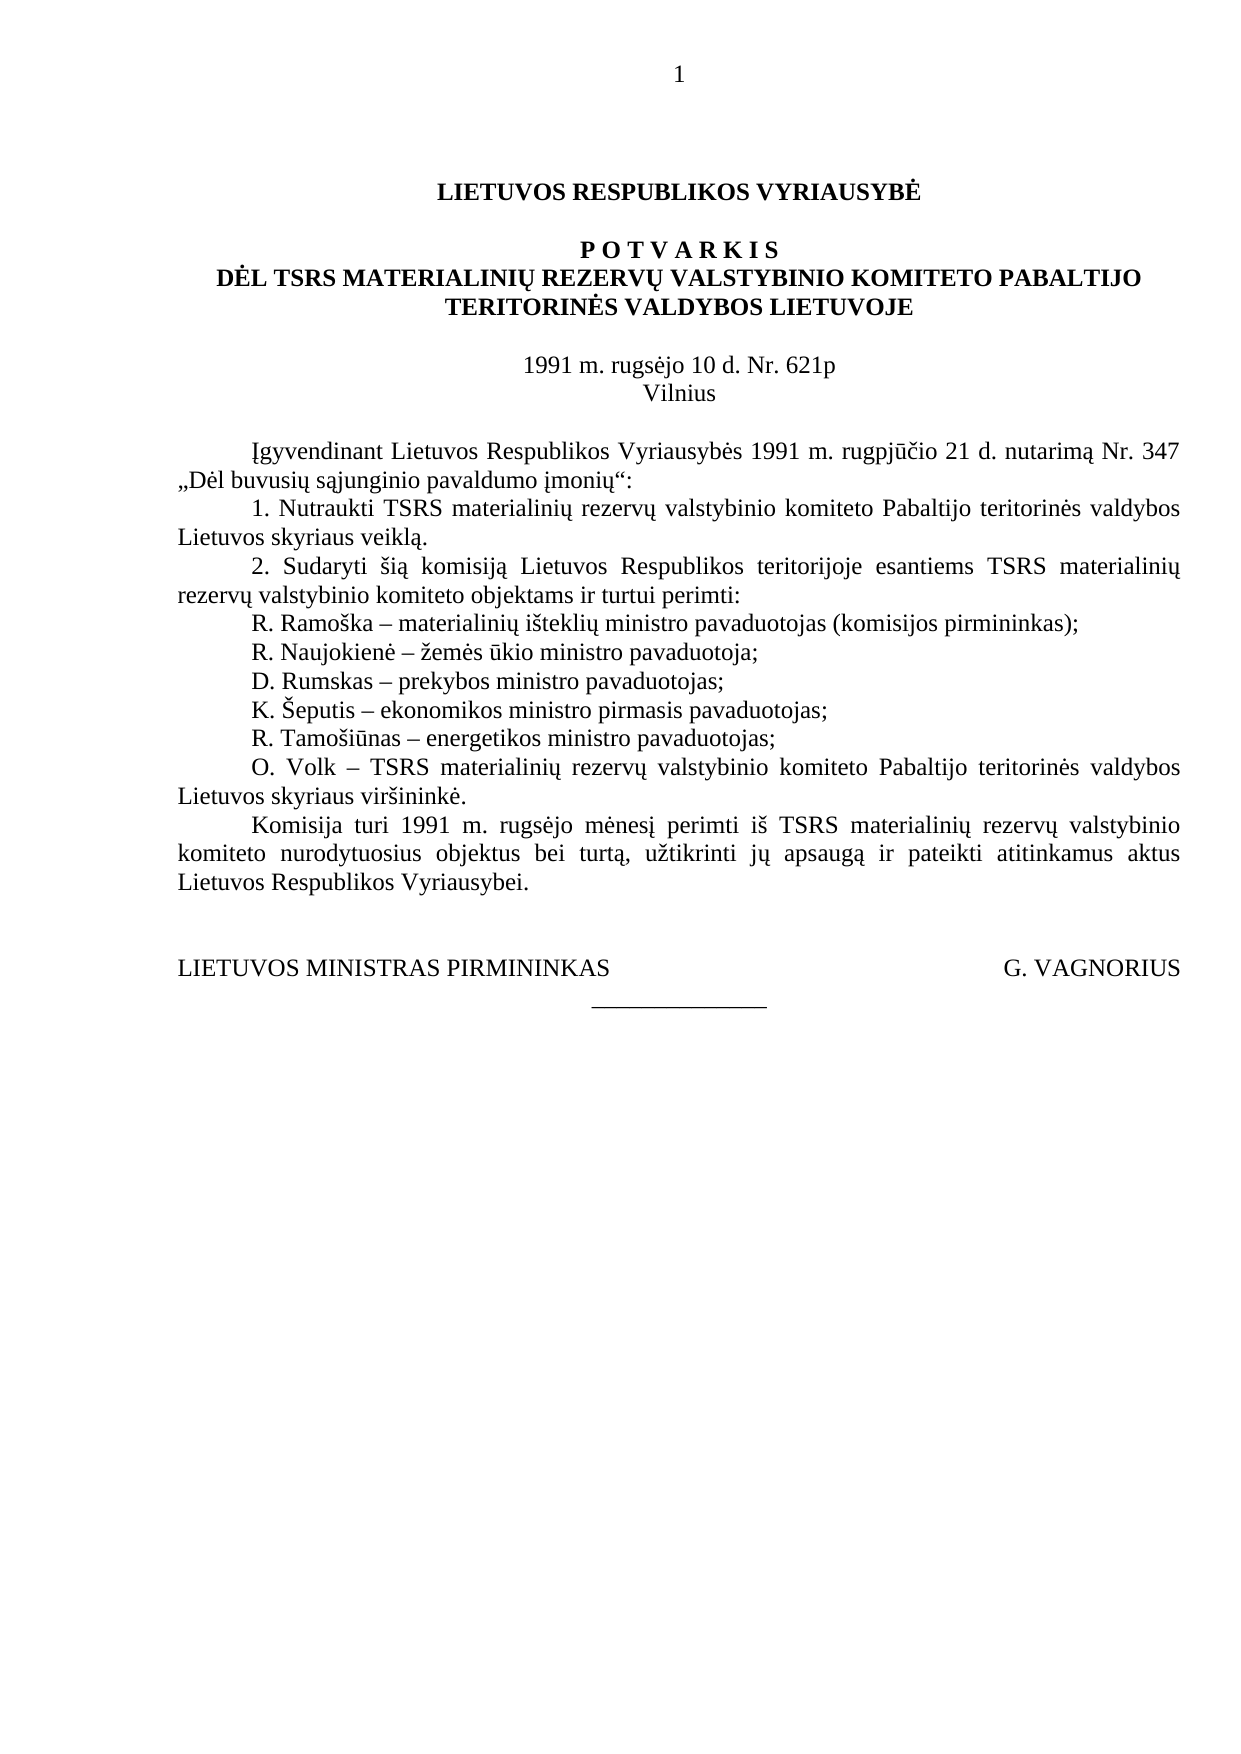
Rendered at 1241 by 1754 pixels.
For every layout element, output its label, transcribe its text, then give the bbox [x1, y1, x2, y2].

text LIETUVOS RESPUBLIKOS VYRIAUSYBĖ [177, 177, 1181, 206]
text R. Tamošiūnas – energetikos ministro pavaduotojas; [177, 723, 1181, 752]
text 1991 m. rugsėjo 10 d. Nr. 621p [177, 350, 1181, 378]
text D. Rumskas – prekybos ministro pavaduotojas; [177, 666, 1181, 695]
text O. Volk – TSRS materialinių rezervų valstybinio komiteto Pabaltijo teritorinės valdybos Lietuvos skyriaus viršininkė. [177, 752, 1181, 810]
text P O T V A R K I S [177, 235, 1181, 263]
text 1. Nutraukti TSRS materialinių rezervų valstybinio komiteto Pabaltijo teritorinės valdybos Lietuvos skyriaus veiklą. [177, 493, 1181, 551]
text LIETUVOS MINISTRAS PIRMININKAS G. VAGNORIUS [177, 953, 1181, 982]
text R. Ramoška – materialinių išteklių ministro pavaduotojas (komisijos pirmininkas); [177, 608, 1181, 637]
text Komisija turi 1991 m. rugsėjo mėnesį perimti iš TSRS materialinių rezervų valstybinio komiteto nurodytuosius objektus bei turtą, užtikrinti jų apsaugą ir pateikti atitinkamus aktus Lietuvos Respublikos Vyriausybei. [177, 810, 1181, 896]
text K. Šeputis – ekonomikos ministro pirmasis pavaduotojas; [177, 695, 1181, 723]
text DĖL TSRS MATERIALINIŲ REZERVŲ VALSTYBINIO KOMITETO PABALTIJO TERITORINĖS VALDYBOS LIETUVOJE [177, 263, 1181, 321]
text ______________ [177, 982, 1181, 1011]
text Įgyvendinant Lietuvos Respublikos Vyriausybės 1991 m. rugpjūčio 21 d. nutarimą Nr. 347 „Dėl buvusių sąjunginio pavaldumo įmonių“: [177, 436, 1181, 493]
text 2. Sudaryti šią komisiją Lietuvos Respublikos teritorijoje esantiems TSRS materialinių rezervų valstybinio komiteto objektams ir turtui perimti: [177, 551, 1181, 608]
text R. Naujokienė – žemės ūkio ministro pavaduotoja; [177, 637, 1181, 666]
text Vilnius [177, 378, 1181, 407]
